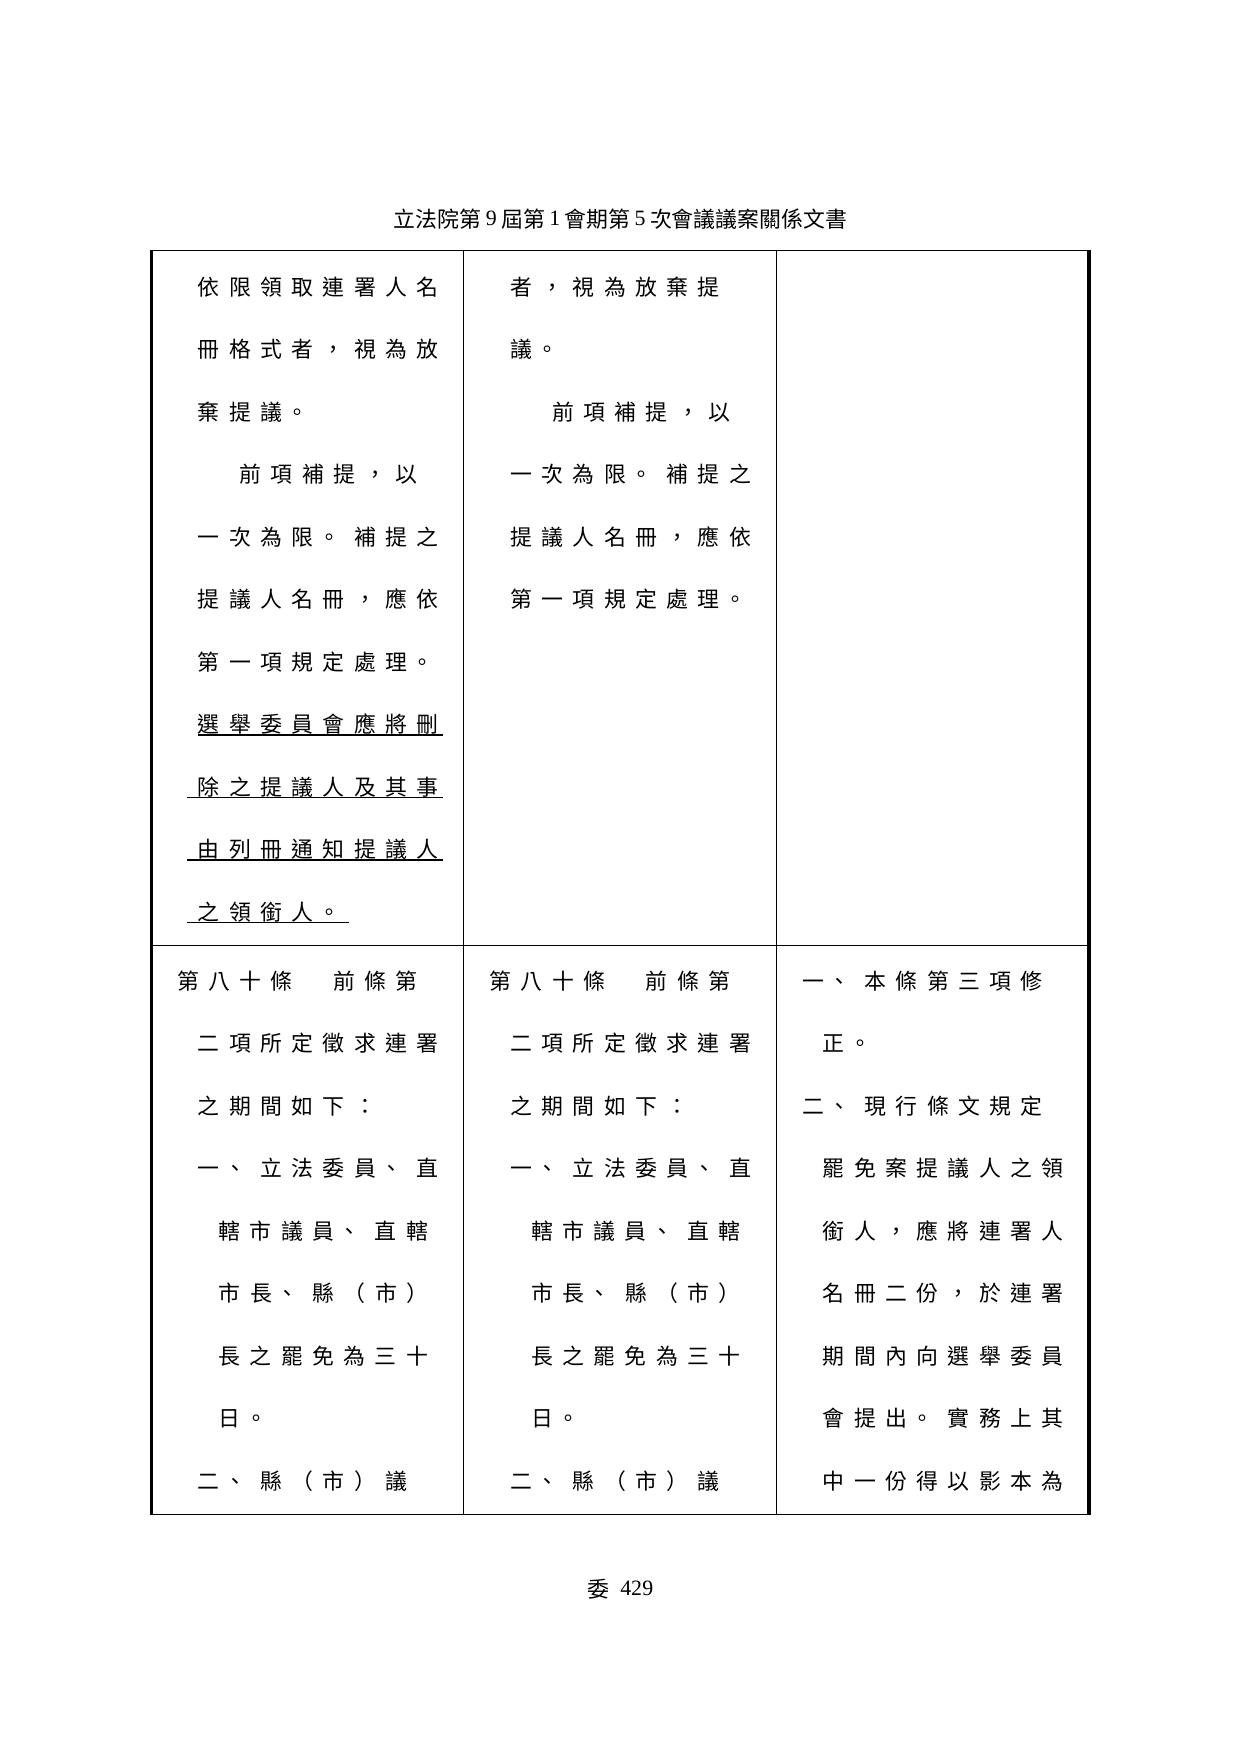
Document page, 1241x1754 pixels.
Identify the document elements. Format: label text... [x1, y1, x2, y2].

table_cell 一、本條第三項修正。 二、現行條文規定罷免案提議人之領銜人，應將連署人名冊二份，於連署期間內向選舉委員會提出。實務上其中一份得以影本為 [777, 946, 1087, 1514]
table_cell 依限領取連署人名冊格式者，視為放棄提議。 前項補提，以一次為限。補提之提議人名冊，應依第一項規定處理。選舉委員會應將刪除之提議人及其事由列冊通知提議人之領銜人。 [153, 251, 463, 944]
table_cell [777, 251, 1087, 944]
table_cell 第八十條 前條第二項所定徵求連署之期間如下： 一、立法委員、直轄市議員、直轄市長、縣（市）長之罷免為三十日。 二、縣（市）議 [153, 946, 463, 1514]
table_cell 第八十條 前條第二項所定徵求連署之期間如下： 一、立法委員、直轄市議員、直轄市長、縣（市）長之罷免為三十日。 二、縣（市）議 [464, 946, 776, 1514]
table_cell 者，視為放棄提議。 前項補提，以一次為限。補提之提議人名冊，應依第一項規定處理。 [464, 251, 776, 944]
